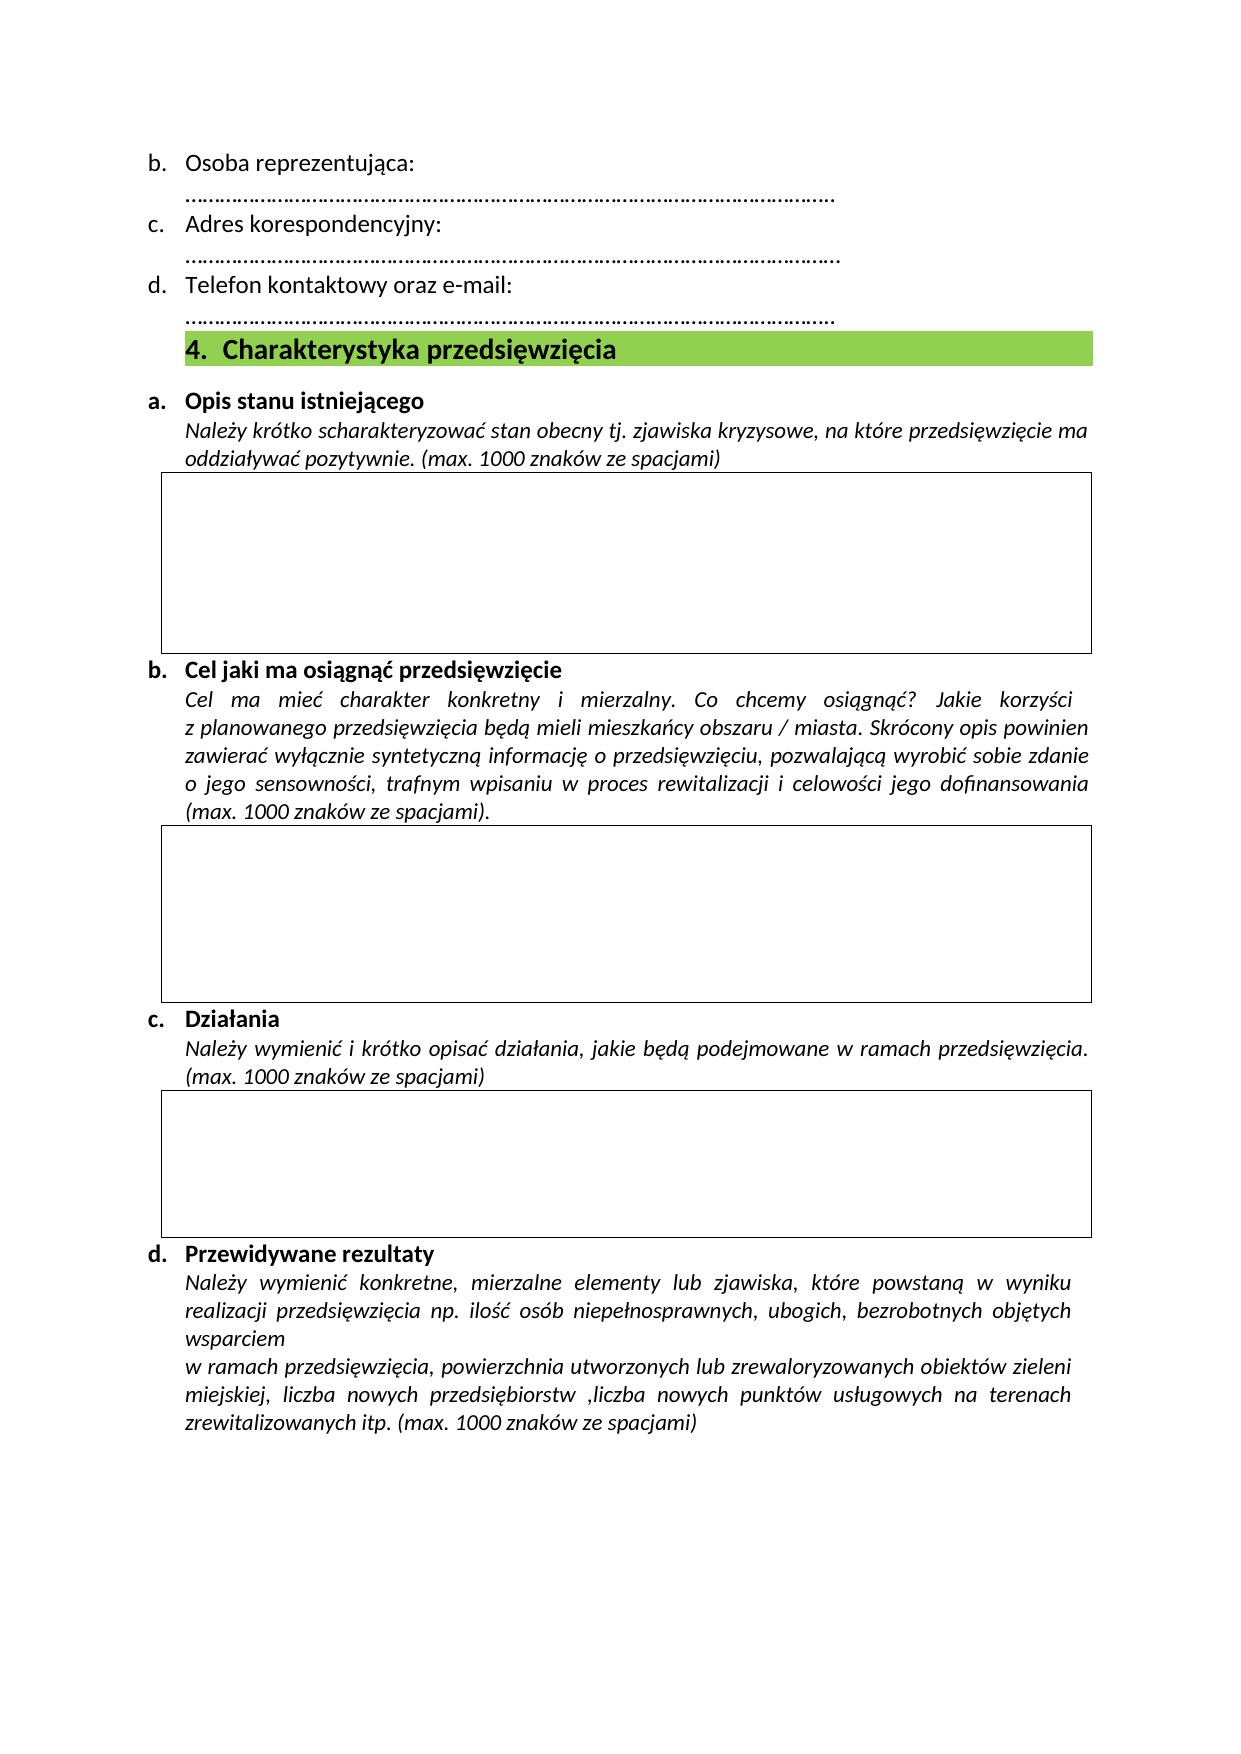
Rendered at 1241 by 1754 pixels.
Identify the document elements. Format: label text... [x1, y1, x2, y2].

list Adres korespondencyjny: [148, 209, 1093, 239]
list Telefon kontaktowy oraz e-mail: [148, 270, 1093, 300]
table_header [162, 1091, 1091, 1237]
list Osoba reprezentująca: [148, 148, 1093, 178]
table_header [162, 473, 1091, 653]
table_header [162, 826, 1091, 1002]
text …………………………………………………………………………………………………… [148, 239, 1093, 270]
list Cel jaki ma osiągnąć przedsięwzięcie [148, 654, 1093, 685]
list Opis stanu istniejącego [148, 385, 1093, 416]
text Należy wymienić konkretne, mierzalne elementy lub zjawiska, które powstaną w wyniku realizacji przedsięwzięcia np. ilość osób niepełnosprawnych, ubogich, bezrobotnych objętych wsparciem w ramach przedsięwzięcia, powierzchnia utworzonych lub zrewaloryzowanych obiektów zieleni miejskiej, liczba nowych przedsiębiorstw ,liczba nowych punktów usługowych na terenach zrewitalizowanych itp. (max. 1000 znaków ze spacjami) [185, 1268, 1075, 1436]
list Charakterystyka przedsięwzięcia [185, 331, 1093, 366]
list Działania [148, 1003, 1093, 1034]
text Należy krótko scharakteryzować stan obecny tj. zjawiska kryzysowe, na które przedsięwzięcie ma oddziaływać pozytywnie. (max. 1000 znaków ze spacjami) [185, 416, 1093, 472]
text ………………………………………………………………………………………………….. [148, 178, 1093, 209]
text Cel ma mieć charakter konkretny i mierzalny. Co chcemy osiągnąć? Jakie korzyści z planowanego przedsięwzięcia będą mieli mieszkańcy obszaru / miasta. Skrócony opis powinien zawierać wyłącznie syntetyczną informację o przedsięwzięciu, pozwalającą wyrobić sobie zdanie o jego sensowności, trafnym wpisaniu w proces rewitalizacji i celowości jego dofinansowania (max. 1000 znaków ze spacjami). [185, 685, 1093, 825]
text Należy wymienić i krótko opisać działania, jakie będą podejmowane w ramach przedsięwzięcia. (max. 1000 znaków ze spacjami) [185, 1034, 1093, 1090]
list Przewidywane rezultaty [148, 1238, 1093, 1268]
text ………………………………………………………………………………………………….. [148, 300, 1093, 331]
